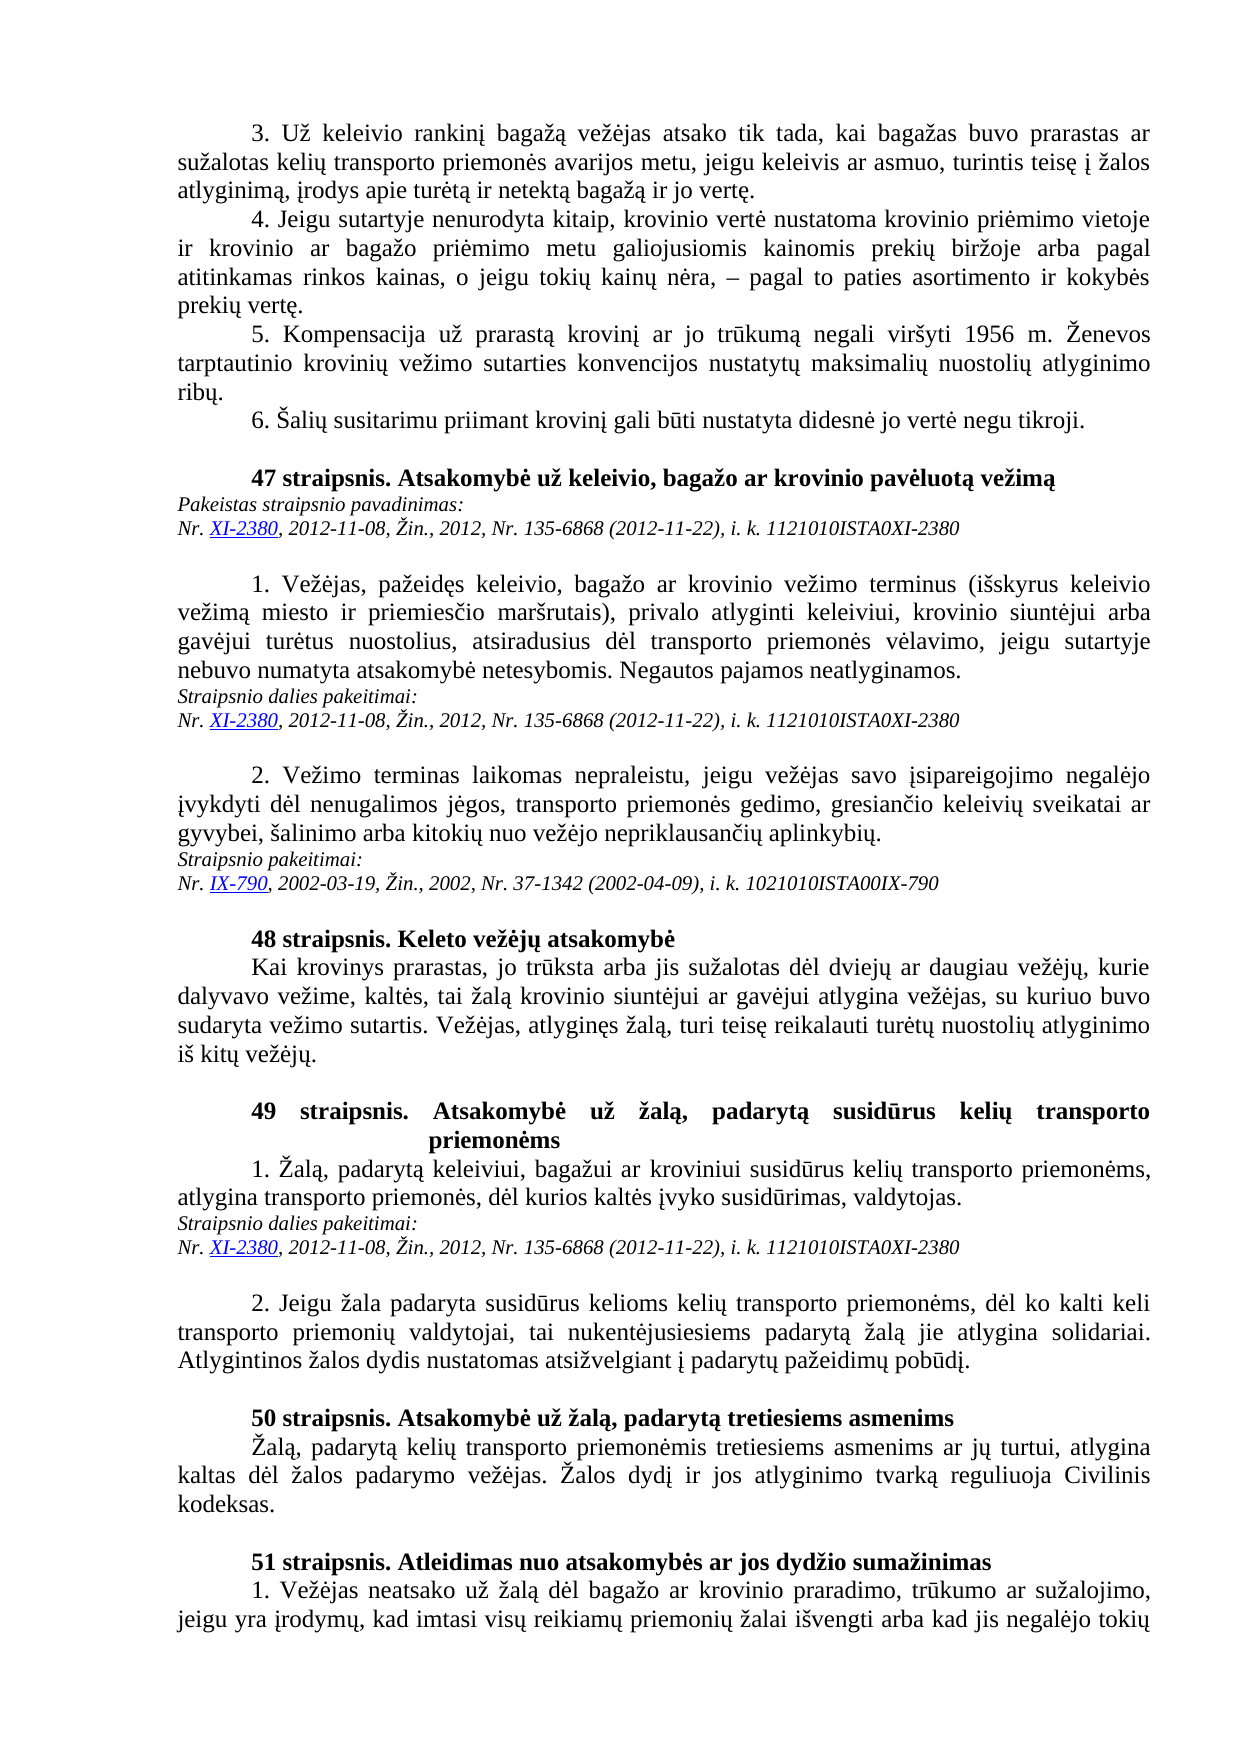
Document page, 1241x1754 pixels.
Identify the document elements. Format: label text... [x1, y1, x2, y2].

text 48 straipsnis. Keleto vežėjų atsakomybė [177, 924, 1152, 952]
text 4. Jeigu sutartyje nenurodyta kitaip, krovinio vertė nustatoma krovinio priėmimo vietoje ir krovinio ar bagažo priėmimo metu galiojusiomis kainomis prekių biržoje arba pagal atitinkamas rinkos kainas, o jeigu tokių kainų nėra, – pagal to paties asortimento ir kokybės prekių vertę. [177, 204, 1152, 319]
text 50 straipsnis. Atsakomybė už žalą, padarytą tretiesiems asmenims [177, 1403, 1152, 1432]
text 1. Žalą, padarytą keleiviui, bagažui ar kroviniui susidūrus kelių transporto priemonėms, atlygina transporto priemonės, dėl kurios kaltės įvyko susidūrimas, valdytojas. [177, 1154, 1152, 1211]
text 3. Už keleivio rankinį bagažą vežėjas atsako tik tada, kai bagažas buvo prarastas ar sužalotas kelių transporto priemonės avarijos metu, jeigu keleivis ar asmuo, turintis teisę į žalos atlyginimą, įrodys apie turėtą ir netektą bagažą ir jo vertę. [177, 118, 1152, 204]
text 2. Vežimo terminas laikomas nepraleistu, jeigu vežėjas savo įsipareigojimo negalėjo įvykdyti dėl nenugalimos jėgos, transporto priemonės gedimo, gresiančio keleivių sveikatai ar gyvybei, šalinimo arba kitokių nuo vežėjo nepriklausančių aplinkybių. [177, 761, 1152, 847]
text 1. Vežėjas, pažeidęs keleivio, bagažo ar krovinio vežimo terminus (išskyrus keleivio vežimą miesto ir priemiesčio maršrutais), privalo atlyginti keleiviui, krovinio siuntėjui arba gavėjui turėtus nuostolius, atsiradusius dėl transporto priemonės vėlavimo, jeigu sutartyje nebuvo numatyta atsakomybė netesybomis. Negautos pajamos neatlyginamos. [177, 569, 1152, 684]
text 49 straipsnis. Atsakomybė už žalą, padarytą susidūrus kelių transporto priemonėms [251, 1096, 1152, 1154]
text 47 straipsnis. Atsakomybė už keleivio, bagažo ar krovinio pavėluotą vežimą [251, 463, 1152, 492]
text 6. Šalių susitarimu priimant krovinį gali būti nustatyta didesnė jo vertė negu tikroji. [177, 406, 1152, 434]
text 2. Jeigu žala padaryta susidūrus kelioms kelių transporto priemonėms, dėl ko kalti keli transporto priemonių valdytojai, tai nukentėjusiesiems padarytą žalą jie atlygina solidariai. Atlygintinos žalos dydis nustatomas atsižvelgiant į padarytų pažeidimų pobūdį. [177, 1288, 1152, 1374]
text Straipsnio dalies pakeitimai: [177, 1211, 1152, 1235]
text Nr. XI-2380, 2012-11-08, Žin., 2012, Nr. 135-6868 (2012-11-22), i. k. 1121010ISTA0XI-2380 [177, 708, 1152, 732]
text Straipsnio dalies pakeitimai: [177, 684, 1152, 708]
text Nr. XI-2380, 2012-11-08, Žin., 2012, Nr. 135-6868 (2012-11-22), i. k. 1121010ISTA0XI-2380 [177, 516, 1152, 540]
text Nr. IX-790, 2002-03-19, Žin., 2002, Nr. 37-1342 (2002-04-09), i. k. 1021010ISTA00IX-790 [177, 871, 1152, 895]
text Nr. XI-2380, 2012-11-08, Žin., 2012, Nr. 135-6868 (2012-11-22), i. k. 1121010ISTA0XI-2380 [177, 1235, 1152, 1259]
text Pakeistas straipsnio pavadinimas: [177, 492, 1152, 516]
text Kai krovinys prarastas, jo trūksta arba jis sužalotas dėl dviejų ar daugiau vežėjų, kurie dalyvavo vežime, kaltės, tai žalą krovinio siuntėjui ar gavėjui atlygina vežėjas, su kuriuo buvo sudaryta vežimo sutartis. Vežėjas, atlyginęs žalą, turi teisę reikalauti turėtų nuostolių atlyginimo iš kitų vežėjų. [177, 952, 1152, 1067]
text 5. Kompensacija už prarastą krovinį ar jo trūkumą negali viršyti 1956 m. Ženevos tarptautinio krovinių vežimo sutarties konvencijos nustatytų maksimalių nuostolių atlyginimo ribų. [177, 319, 1152, 406]
text Straipsnio pakeitimai: [177, 847, 1152, 871]
text 1. Vežėjas neatsako už žalą dėl bagažo ar krovinio praradimo, trūkumo ar sužalojimo, jeigu yra įrodymų, kad imtasi visų reikiamų priemonių žalai išvengti arba kad jis negalėjo tokių [177, 1576, 1152, 1633]
text Žalą, padarytą kelių transporto priemonėmis tretiesiems asmenims ar jų turtui, atlygina kaltas dėl žalos padarymo vežėjas. Žalos dydį ir jos atlyginimo tvarką reguliuoja Civilinis kodeksas. [177, 1432, 1152, 1518]
text 51 straipsnis. Atleidimas nuo atsakomybės ar jos dydžio sumažinimas [177, 1547, 1152, 1576]
